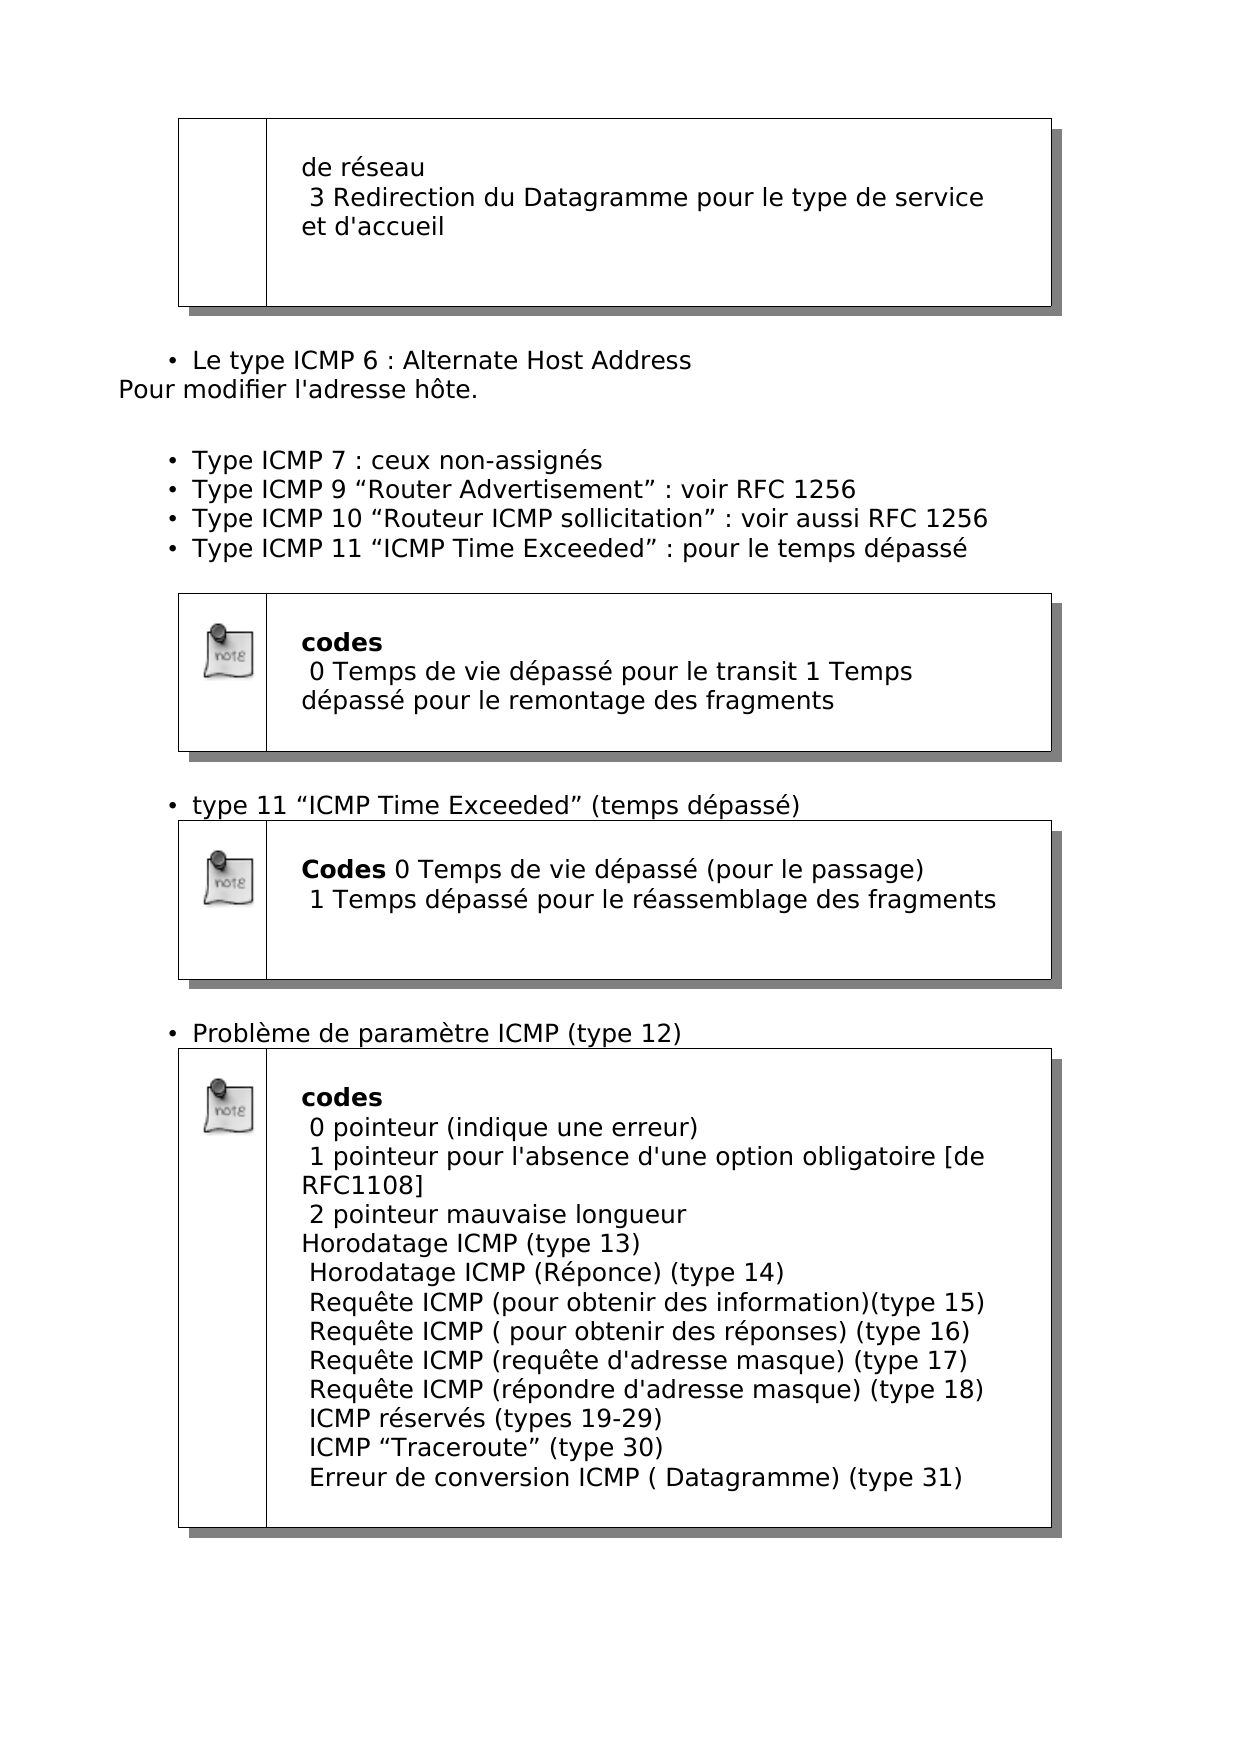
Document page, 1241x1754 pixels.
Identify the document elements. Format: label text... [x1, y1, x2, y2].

list type 11 “ICMP Time Exceeded” (temps dépassé) [177, 791, 1122, 820]
table_header de réseau 3 Redirection du Datagramme pour le type de service et d'accueil [267, 119, 1051, 306]
list Type ICMP 7 : ceux non-assignés [177, 446, 1122, 475]
table_header [179, 119, 266, 306]
list Type ICMP 10 “Routeur ICMP sollicitation” : voir aussi RFC 1256 [177, 504, 1122, 534]
text Pour modifier l'adresse hôte. [118, 375, 1122, 404]
list Problème de paramètre ICMP (type 12) [177, 1019, 1122, 1048]
list Type ICMP 9 “Router Advertisement” : voir RFC 1256 [177, 475, 1122, 504]
picture [190, 1071, 266, 1147]
table_header Codes 0 Temps de vie dépassé (pour le passage) 1 Temps dépassé pour le réassemblage des fragments [267, 821, 1051, 979]
table_header codes 0 pointeur (indique une erreur) 1 pointeur pour l'absence d'une option obligatoire [de RFC1108] 2 pointeur mauvaise longueur Horodatage ICMP (type 13) Horodatage ICMP (Réponce) (type 14) Requête ICMP (pour obtenir des information)(type 15) Requête ICMP ( pour obtenir des réponses) (type 16) Requête ICMP (requête d'adresse masque) (type 17) Requête ICMP (répondre d'adresse masque) (type 18) ICMP réservés (types 19-29) ICMP “Traceroute” (type 30) Erreur de conversion ICMP ( Datagramme) (type 31) [267, 1049, 1051, 1527]
picture [190, 616, 266, 692]
table_header [179, 594, 266, 751]
table_header [179, 1049, 266, 1527]
list Le type ICMP 6 : Alternate Host Address [177, 346, 1122, 375]
table_header codes 0 Temps de vie dépassé pour le transit 1 Temps dépassé pour le remontage des fragments [267, 594, 1051, 751]
picture [190, 843, 266, 919]
table_header [179, 821, 266, 979]
list Type ICMP 11 “ICMP Time Exceeded” : pour le temps dépassé [177, 534, 1122, 563]
